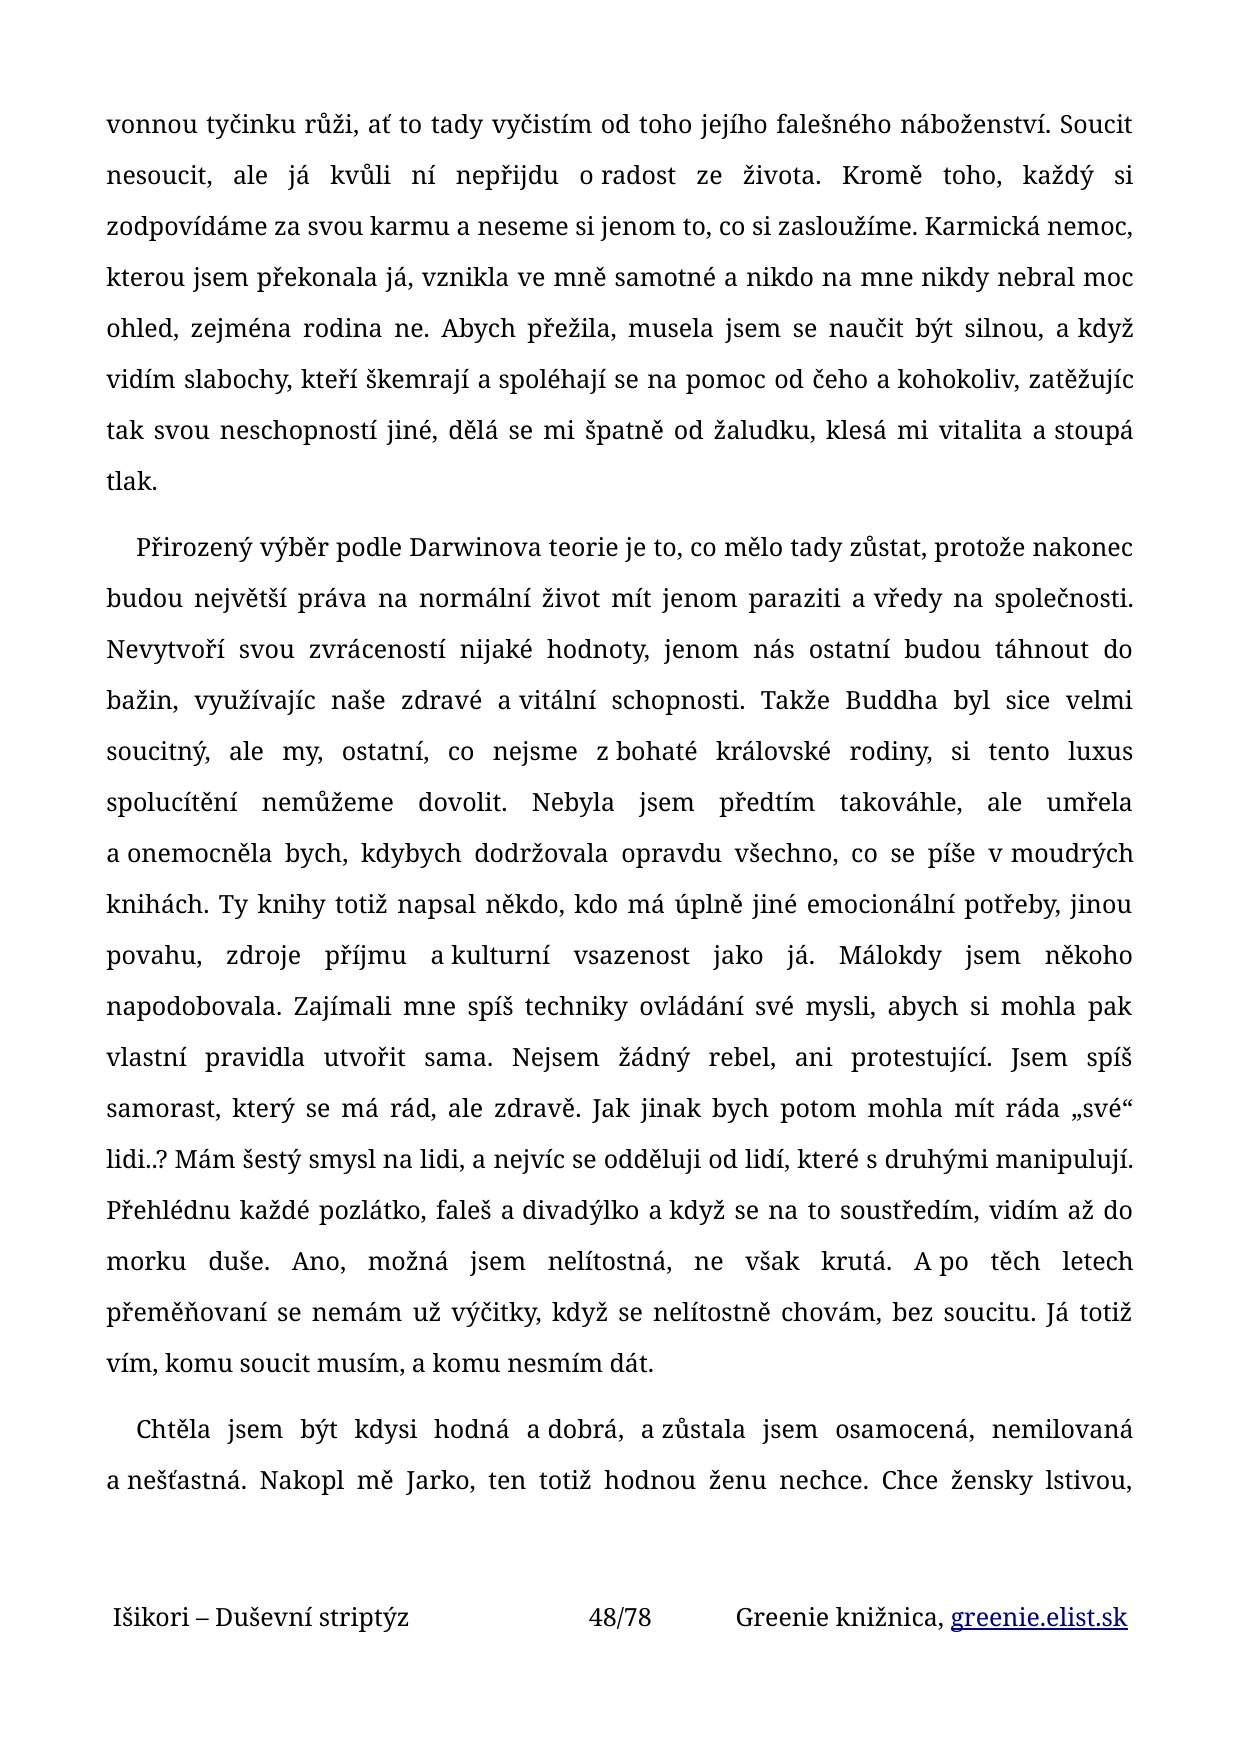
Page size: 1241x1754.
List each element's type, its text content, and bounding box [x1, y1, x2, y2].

text vonnou tyčinku růži, ať to tady vyčistím od toho jejího falešného náboženství. Soucit nesoucit, ale já kvůli ní nepřijdu o radost ze života. Kromě toho, každý si zodpovídáme za svou karmu a neseme si jenom to, co si zasloužíme. Karmická nemoc, kterou jsem překonala já, vznikla ve mně samotné a nikdo na mne nikdy nebral moc ohled, zejména rodina ne. Abych přežila, musela jsem se naučit být silnou, a když vidím slabochy, kteří škemrají a spoléhají se na pomoc od čeho a kohokoliv, zatěžujíc tak svou neschopností jiné, dělá se mi špatně od žaludku, klesá mi vitalita a stoupá tlak. [106, 106, 1134, 498]
text Chtěla jsem být kdysi hodná a dobrá, a zůstala jsem osamocená, nemilovaná a nešťastná. Nakopl mě Jarko, ten totiž hodnou ženu nechce. Chce žensky lstivou, [106, 1411, 1134, 1497]
text Přirozený výběr podle Darwinova teorie je to, co mělo tady zůstat, protože nakonec budou největší práva na normální život mít jenom paraziti a vředy na společnosti. Nevytvoří svou zvráceností nijaké hodnoty, jenom nás ostatní budou táhnout do bažin, využívajíc naše zdravé a vitální schopnosti. Takže Buddha byl sice velmi soucitný, ale my, ostatní, co nejsme z bohaté královské rodiny, si tento luxus spolucítění nemůžeme dovolit. Nebyla jsem předtím takováhle, ale umřela a onemocněla bych, kdybych dodržovala opravdu všechno, co se píše v moudrých knihách. Ty knihy totiž napsal někdo, kdo má úplně jiné emocionální potřeby, jinou povahu, zdroje příjmu a kulturní vsazenost jako já. Málokdy jsem někoho napodobovala. Zajímali mne spíš techniky ovládání své mysli, abych si mohla pak vlastní pravidla utvořit sama. Nejsem žádný rebel, ani protestující. Jsem spíš samorast, který se má rád, ale zdravě. Jak jinak bych potom mohla mít ráda „své“ lidi..? Mám šestý smysl na lidi, a nejvíc se odděluji od lidí, které s druhými manipulují. Přehlédnu každé pozlátko, faleš a divadýlko a když se na to soustředím, vidím až do morku duše. Ano, možná jsem nelítostná, ne však krutá. A po těch letech přeměňovaní se nemám už výčitky, když se nelítostně chovám, bez soucitu. Já totiž vím, komu soucit musím, a komu nesmím dát. [106, 529, 1134, 1380]
